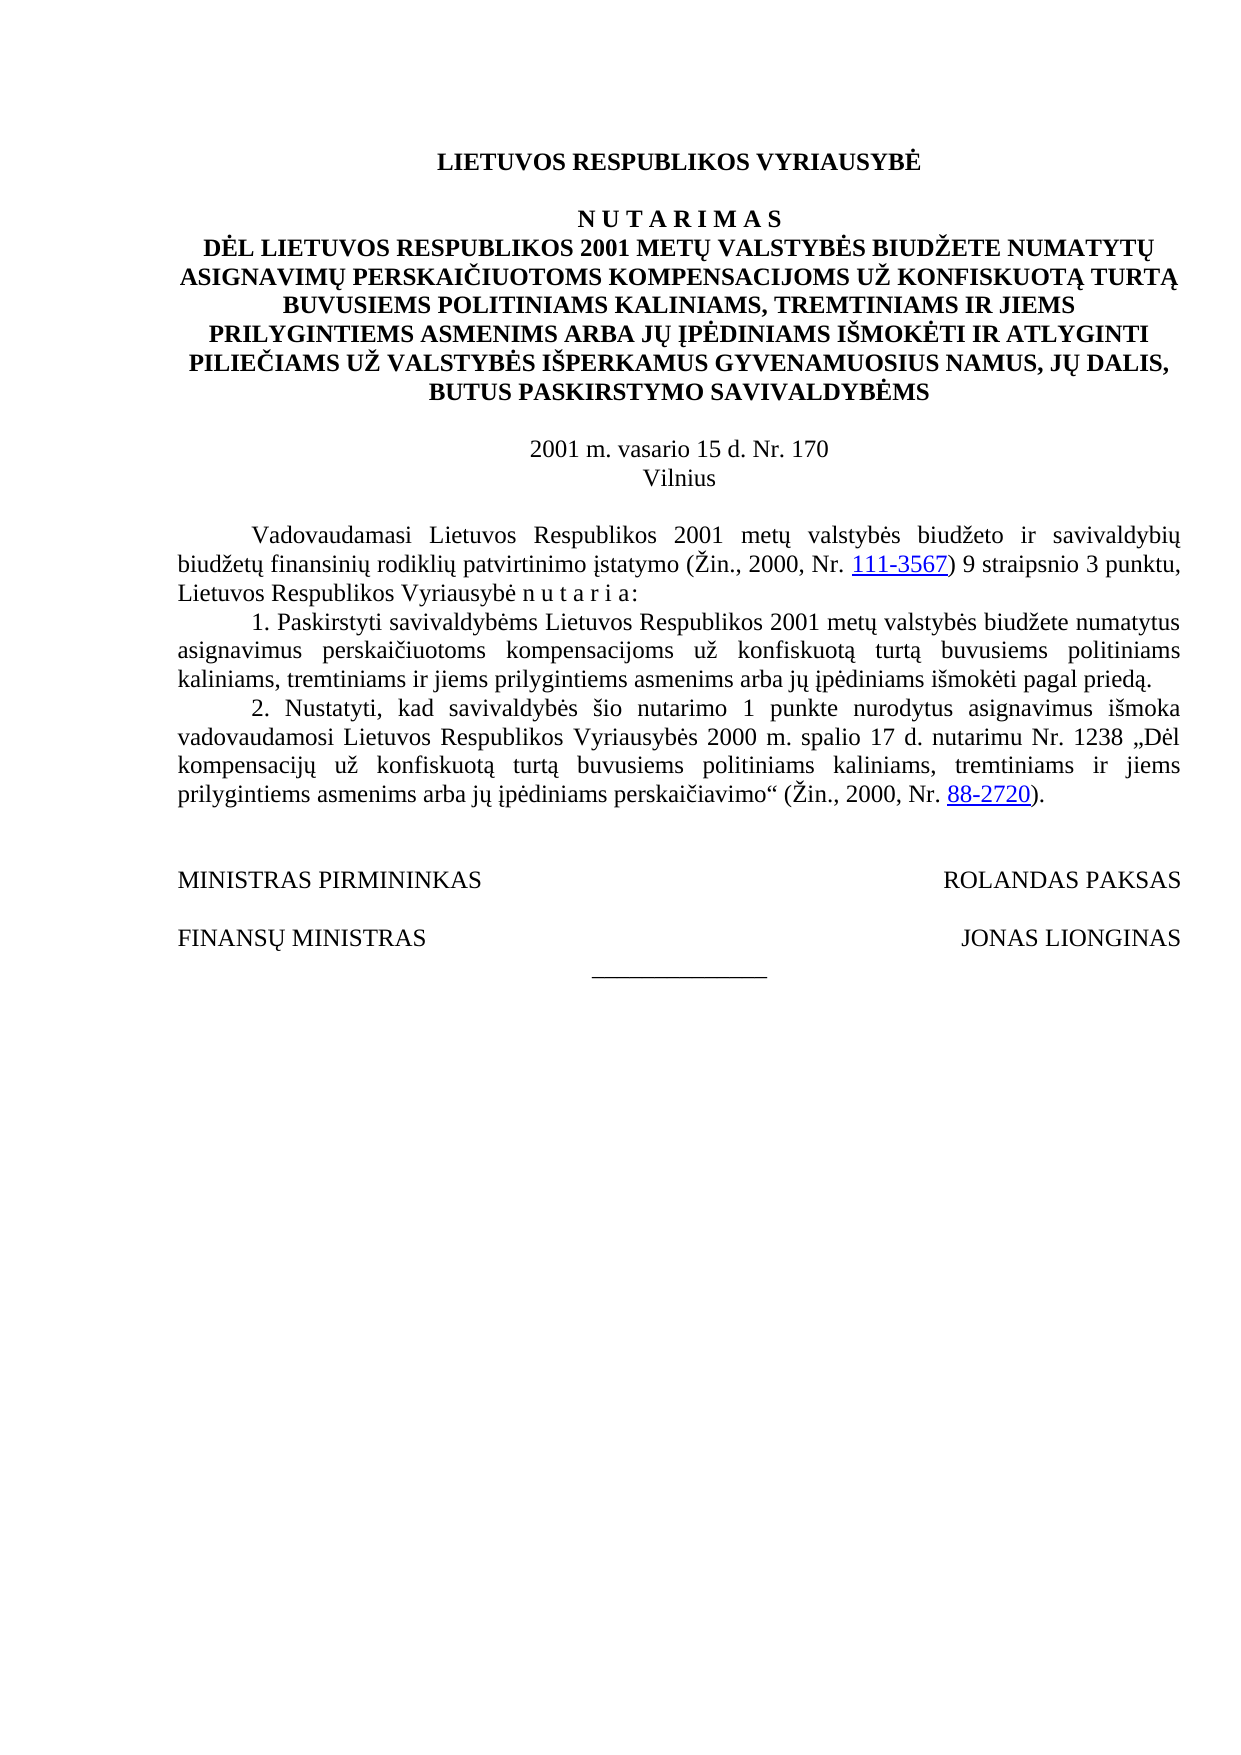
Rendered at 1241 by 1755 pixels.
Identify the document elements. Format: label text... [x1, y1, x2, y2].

text MINISTRAS PIRMININKAS ROLANDAS PAKSAS [177, 866, 1181, 894]
text ______________ [177, 952, 1181, 981]
text 2001 m. vasario 15 d. Nr. 170 [177, 434, 1181, 463]
text FINANSŲ MINISTRAS JONAS LIONGINAS [177, 923, 1181, 952]
text 1. Paskirstyti savivaldybėms Lietuvos Respublikos 2001 metų valstybės biudžete numatytus asignavimus perskaičiuotoms kompensacijoms už konfiskuotą turtą buvusiems politiniams kaliniams, tremtiniams ir jiems prilygintiems asmenims arba jų įpėdiniams išmokėti pagal priedą. [177, 607, 1181, 693]
text Vilnius [177, 463, 1181, 492]
text N U T A R I M A S [177, 204, 1181, 233]
text LIETUVOS RESPUBLIKOS VYRIAUSYBĖ [177, 147, 1181, 176]
text DĖL LIETUVOS RESPUBLIKOS 2001 METŲ VALSTYBĖS BIUDŽETE NUMATYTŲ ASIGNAVIMŲ PERSKAIČIUOTOMS KOMPENSACIJOMS UŽ KONFISKUOTĄ TURTĄ BUVUSIEMS POLITINIAMS KALINIAMS, TREMTINIAMS IR JIEMS PRILYGINTIEMS ASMENIMS ARBA JŲ ĮPĖDINIAMS IŠMOKĖTI IR ATLYGINTI PILIEČIAMS UŽ VALSTYBĖS IŠPERKAMUS GYVENAMUOSIUS NAMUS, JŲ DALIS, BUTUS PASKIRSTYMO SAVIVALDYBĖMS [177, 233, 1181, 406]
text Vadovaudamasi Lietuvos Respublikos 2001 metų valstybės biudžeto ir savivaldybių biudžetų finansinių rodiklių patvirtinimo įstatymo (Žin., 2000, Nr. 111-3567) 9 straipsnio 3 punktu, Lietuvos Respublikos Vyriausybė nutaria: [177, 521, 1181, 607]
text 2. Nustatyti, kad savivaldybės šio nutarimo 1 punkte nurodytus asignavimus išmoka vadovaudamosi Lietuvos Respublikos Vyriausybės 2000 m. spalio 17 d. nutarimu Nr. 1238 „Dėl kompensacijų už konfiskuotą turtą buvusiems politiniams kaliniams, tremtiniams ir jiems prilygintiems asmenims arba jų įpėdiniams perskaičiavimo“ (Žin., 2000, Nr. 88-2720). [177, 693, 1181, 808]
